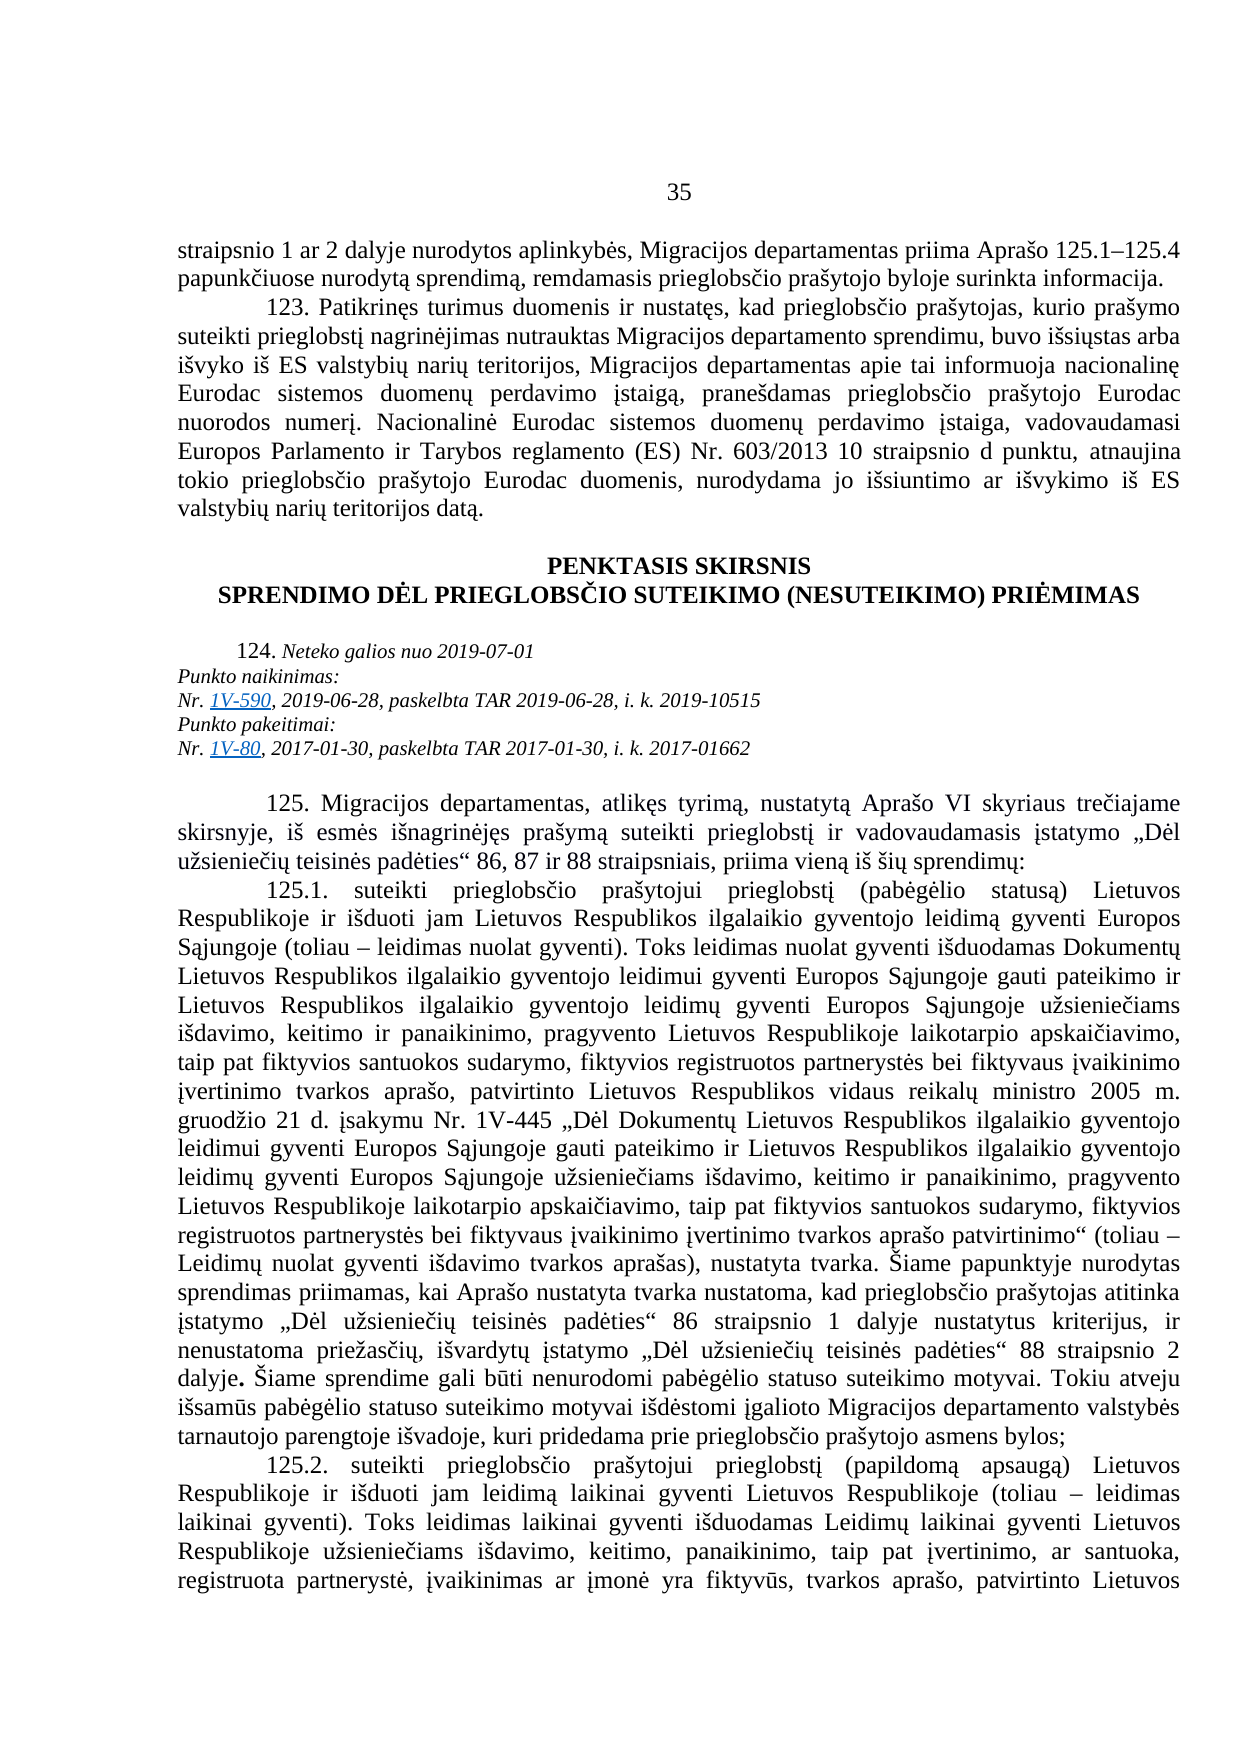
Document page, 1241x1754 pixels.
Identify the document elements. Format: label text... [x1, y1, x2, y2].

text 125.1. suteikti prieglobsčio prašytojui prieglobstį (pabėgėlio statusą) Lietuvos Respublikoje ir išduoti jam Lietuvos Respublikos ilgalaikio gyventojo leidimą gyventi Europos Sąjungoje (toliau – leidimas nuolat gyventi). Toks leidimas nuolat gyventi išduodamas Dokumentų Lietuvos Respublikos ilgalaikio gyventojo leidimui gyventi Europos Sąjungoje gauti pateikimo ir Lietuvos Respublikos ilgalaikio gyventojo leidimų gyventi Europos Sąjungoje užsieniečiams išdavimo, keitimo ir panaikinimo, pragyvento Lietuvos Respublikoje laikotarpio apskaičiavimo, taip pat fiktyvios santuokos sudarymo, fiktyvios registruotos partnerystės bei fiktyvaus įvaikinimo įvertinimo tvarkos aprašo, patvirtinto Lietuvos Respublikos vidaus reikalų ministro 2005 m. gruodžio 21 d. įsakymu Nr. 1V-445 „Dėl Dokumentų Lietuvos Respublikos ilgalaikio gyventojo leidimui gyventi Europos Sąjungoje gauti pateikimo ir Lietuvos Respublikos ilgalaikio gyventojo leidimų gyventi Europos Sąjungoje užsieniečiams išdavimo, keitimo ir panaikinimo, pragyvento Lietuvos Respublikoje laikotarpio apskaičiavimo, taip pat fiktyvios santuokos sudarymo, fiktyvios registruotos partnerystės bei fiktyvaus įvaikinimo įvertinimo tvarkos aprašo patvirtinimo“ (toliau – Leidimų nuolat gyventi išdavimo tvarkos aprašas), nustatyta tvarka. Šiame papunktyje nurodytas sprendimas priimamas, kai Aprašo nustatyta tvarka nustatoma, kad prieglobsčio prašytojas atitinka įstatymo „Dėl užsieniečių teisinės padėties“ 86 straipsnio 1 dalyje nustatytus kriterijus, ir nenustatoma priežasčių, išvardytų įstatymo „Dėl užsieniečių teisinės padėties“ 88 straipsnio 2 dalyje. Šiame sprendime gali būti nenurodomi pabėgėlio statuso suteikimo motyvai. Tokiu atveju išsamūs pabėgėlio statuso suteikimo motyvai išdėstomi įgalioto Migracijos departamento valstybės tarnautojo parengtoje išvadoje, kuri pridedama prie prieglobsčio prašytojo asmens bylos; [177, 875, 1181, 1450]
text 123. Patikrinęs turimus duomenis ir nustatęs, kad prieglobsčio prašytojas, kurio prašymo suteikti prieglobstį nagrinėjimas nutrauktas Migracijos departamento sprendimu, buvo išsiųstas arba išvyko iš ES valstybių narių teritorijos, Migracijos departamentas apie tai informuoja nacionalinę Eurodac sistemos duomenų perdavimo įstaigą, pranešdamas prieglobsčio prašytojo Eurodac nuorodos numerį. Nacionalinė Eurodac sistemos duomenų perdavimo įstaiga, vadovaudamasi Europos Parlamento ir Tarybos reglamento (ES) Nr. 603/2013 10 straipsnio d punktu, atnaujina tokio prieglobsčio prašytojo Eurodac duomenis, nurodydama jo išsiuntimo ar išvykimo iš ES valstybių narių teritorijos datą. [177, 292, 1181, 522]
text Nr. 1V-80, 2017-01-30, paskelbta TAR 2017-01-30, i. k. 2017-01662 [177, 736, 1181, 760]
text Punkto naikinimas: [177, 663, 1181, 688]
text PENKTASIS SKIRSNIS [177, 551, 1181, 580]
text Nr. 1V-590, 2019-06-28, paskelbta TAR 2019-06-28, i. k. 2019-10515 [177, 688, 1181, 712]
text 125. Migracijos departamentas, atlikęs tyrimą, nustatytą Aprašo VI skyriaus trečiajame skirsnyje, iš esmės išnagrinėjęs prašymą suteikti prieglobstį ir vadovaudamasis įstatymo „Dėl užsieniečių teisinės padėties“ 86, 87 ir 88 straipsniais, priima vieną iš šių sprendimų: [177, 788, 1181, 875]
text Punkto pakeitimai: [177, 712, 1181, 736]
text 124. Neteko galios nuo 2019-07-01 [177, 637, 1181, 663]
text 125.2. suteikti prieglobsčio prašytojui prieglobstį (papildomą apsaugą) Lietuvos Respublikoje ir išduoti jam leidimą laikinai gyventi Lietuvos Respublikoje (toliau – leidimas laikinai gyventi). Toks leidimas laikinai gyventi išduodamas Leidimų laikinai gyventi Lietuvos Respublikoje užsieniečiams išdavimo, keitimo, panaikinimo, taip pat įvertinimo, ar santuoka, registruota partnerystė, įvaikinimas ar įmonė yra fiktyvūs, tvarkos aprašo, patvirtinto Lietuvos [177, 1450, 1181, 1593]
text SPRENDIMO DĖL PRIEGLOBSČIO SUTEIKIMO (NESUTEIKIMO) PRIĖMIMAS [177, 580, 1181, 608]
text straipsnio 1 ar 2 dalyje nurodytos aplinkybės, Migracijos departamentas priima Aprašo 125.1–125.4 papunkčiuose nurodytą sprendimą, remdamasis prieglobsčio prašytojo byloje surinkta informacija. [177, 235, 1181, 292]
